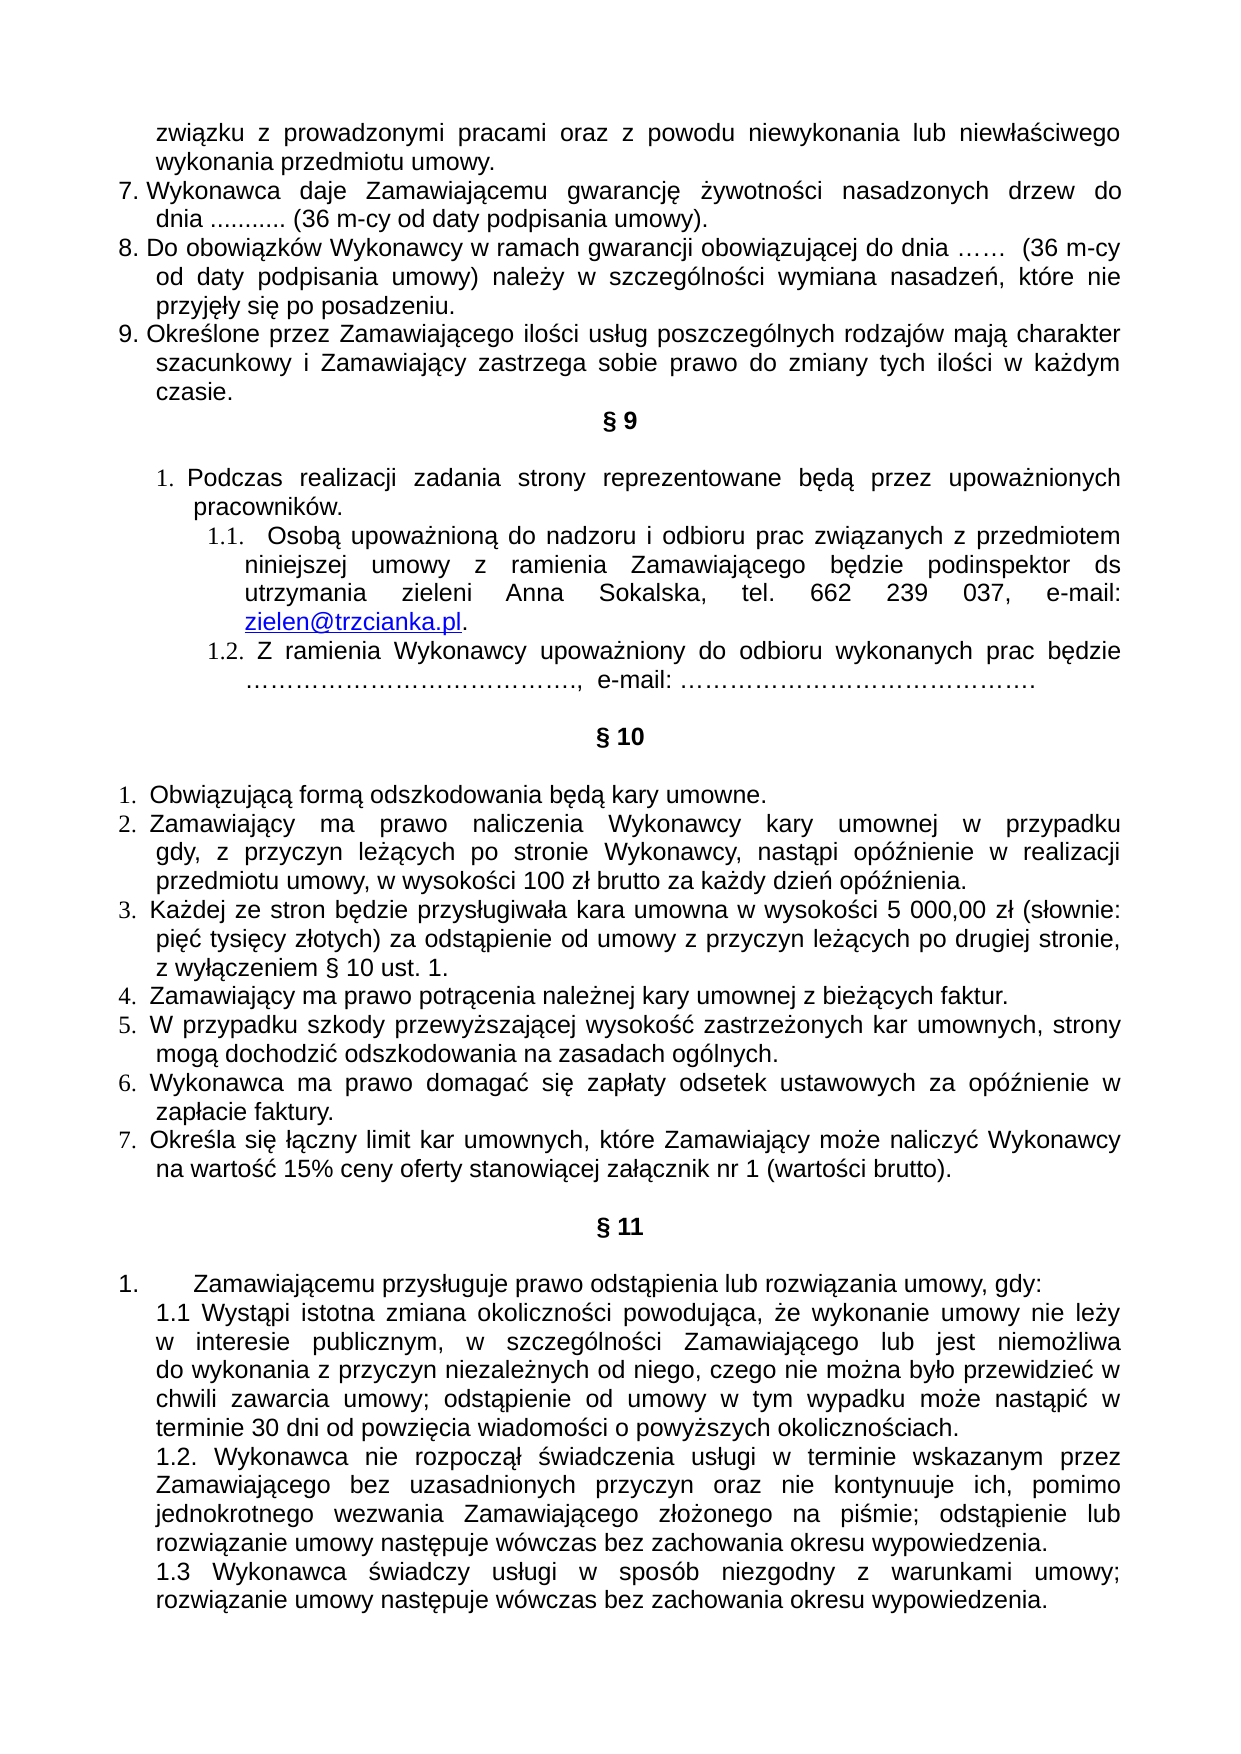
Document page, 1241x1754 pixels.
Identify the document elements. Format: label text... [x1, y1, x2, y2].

list Podczas realizacji zadania strony reprezentowane będą przez upoważnionych pracowników. [156, 463, 1122, 521]
list Do obowiązków Wykonawcy w ramach gwarancji obowiązującej do dnia …… (36 m-cy od daty podpisania umowy) należy w szczególności wymiana nasadzeń, które nie przyjęły się po posadzeniu. [118, 233, 1122, 319]
list Wykonawca ma prawo domagać się zapłaty odsetek ustawowych za opóźnienie w zapłacie faktury. [118, 1068, 1122, 1125]
list Określa się łączny limit kar umownych, które Zamawiający może naliczyć Wykonawcy na wartość 15% ceny oferty stanowiącej załącznik nr 1 (wartości brutto). [118, 1125, 1122, 1183]
text § 11 [118, 1212, 1122, 1240]
text § 10 [118, 722, 1122, 751]
list Z ramienia Wykonawcy upoważniony do odbioru wykonanych prac będzie …………………………………., e-mail: ……………………………………. [207, 636, 1122, 693]
list Obwiązującą formą odszkodowania będą kary umowne. [118, 780, 1122, 808]
list Określone przez Zamawiającego ilości usług poszczególnych rodzajów mają charakter szacunkowy i Zamawiający zastrzega sobie prawo do zmiany tych ilości w każdym czasie. [118, 319, 1122, 406]
list Zamawiającemu przysługuje prawo odstąpienia lub rozwiązania umowy, gdy: [118, 1269, 1122, 1298]
list Osobą upoważnioną do nadzoru i odbioru prac związanych z przedmiotem niniejszej umowy z ramienia Zamawiającego będzie podinspektor ds utrzymania zieleni Anna Sokalska, tel. 662 239 037, e-mail: zielen@trzcianka.pl. [207, 521, 1122, 636]
list Każdej ze stron będzie przysługiwała kara umowna w wysokości 5 000,00 zł (słownie: pięć tysięcy złotych) za odstąpienie od umowy z przyczyn leżących po drugiej stronie, z wyłączeniem § 10 ust. 1. [118, 895, 1122, 981]
list Wykonawca daje Zamawiającemu gwarancję żywotności nasadzonych drzew do dnia ........... (36 m-cy od daty podpisania umowy). [118, 176, 1122, 233]
list 1.1 Wystąpi istotna zmiana okoliczności powodująca, że wykonanie umowy nie leży w interesie publicznym, w szczególności Zamawiającego lub jest niemożliwa do wykonania z przyczyn niezależnych od niego, czego nie można było przewidzieć w chwili zawarcia umowy; odstąpienie od umowy w tym wypadku może nastąpić w terminie 30 dni od powzięcia wiadomości o powyższych okolicznościach. [118, 1298, 1122, 1442]
list Zamawiający ma prawo potrącenia należnej kary umownej z bieżących faktur. [118, 981, 1122, 1010]
list W przypadku szkody przewyższającej wysokość zastrzeżonych kar umownych, strony mogą dochodzić odszkodowania na zasadach ogólnych. [118, 1010, 1122, 1068]
text § 9 [118, 406, 1122, 434]
list 1.3 Wykonawca świadczy usługi w sposób niezgodny z warunkami umowy; rozwiązanie umowy następuje wówczas bez zachowania okresu wypowiedzenia. [118, 1557, 1122, 1614]
list Zamawiający ma prawo naliczenia Wykonawcy kary umownej w przypadku gdy, z przyczyn leżących po stronie Wykonawcy, nastąpi opóźnienie w realizacji przedmiotu umowy, w wysokości 100 zł brutto za każdy dzień opóźnienia. [118, 808, 1122, 895]
list związku z prowadzonymi pracami oraz z powodu niewykonania lub niewłaściwego wykonania przedmiotu umowy. [118, 118, 1122, 176]
list 1.2. Wykonawca nie rozpoczął świadczenia usługi w terminie wskazanym przez Zamawiającego bez uzasadnionych przyczyn oraz nie kontynuuje ich, pomimo jednokrotnego wezwania Zamawiającego złożonego na piśmie; odstąpienie lub rozwiązanie umowy następuje wówczas bez zachowania okresu wypowiedzenia. [118, 1442, 1122, 1557]
